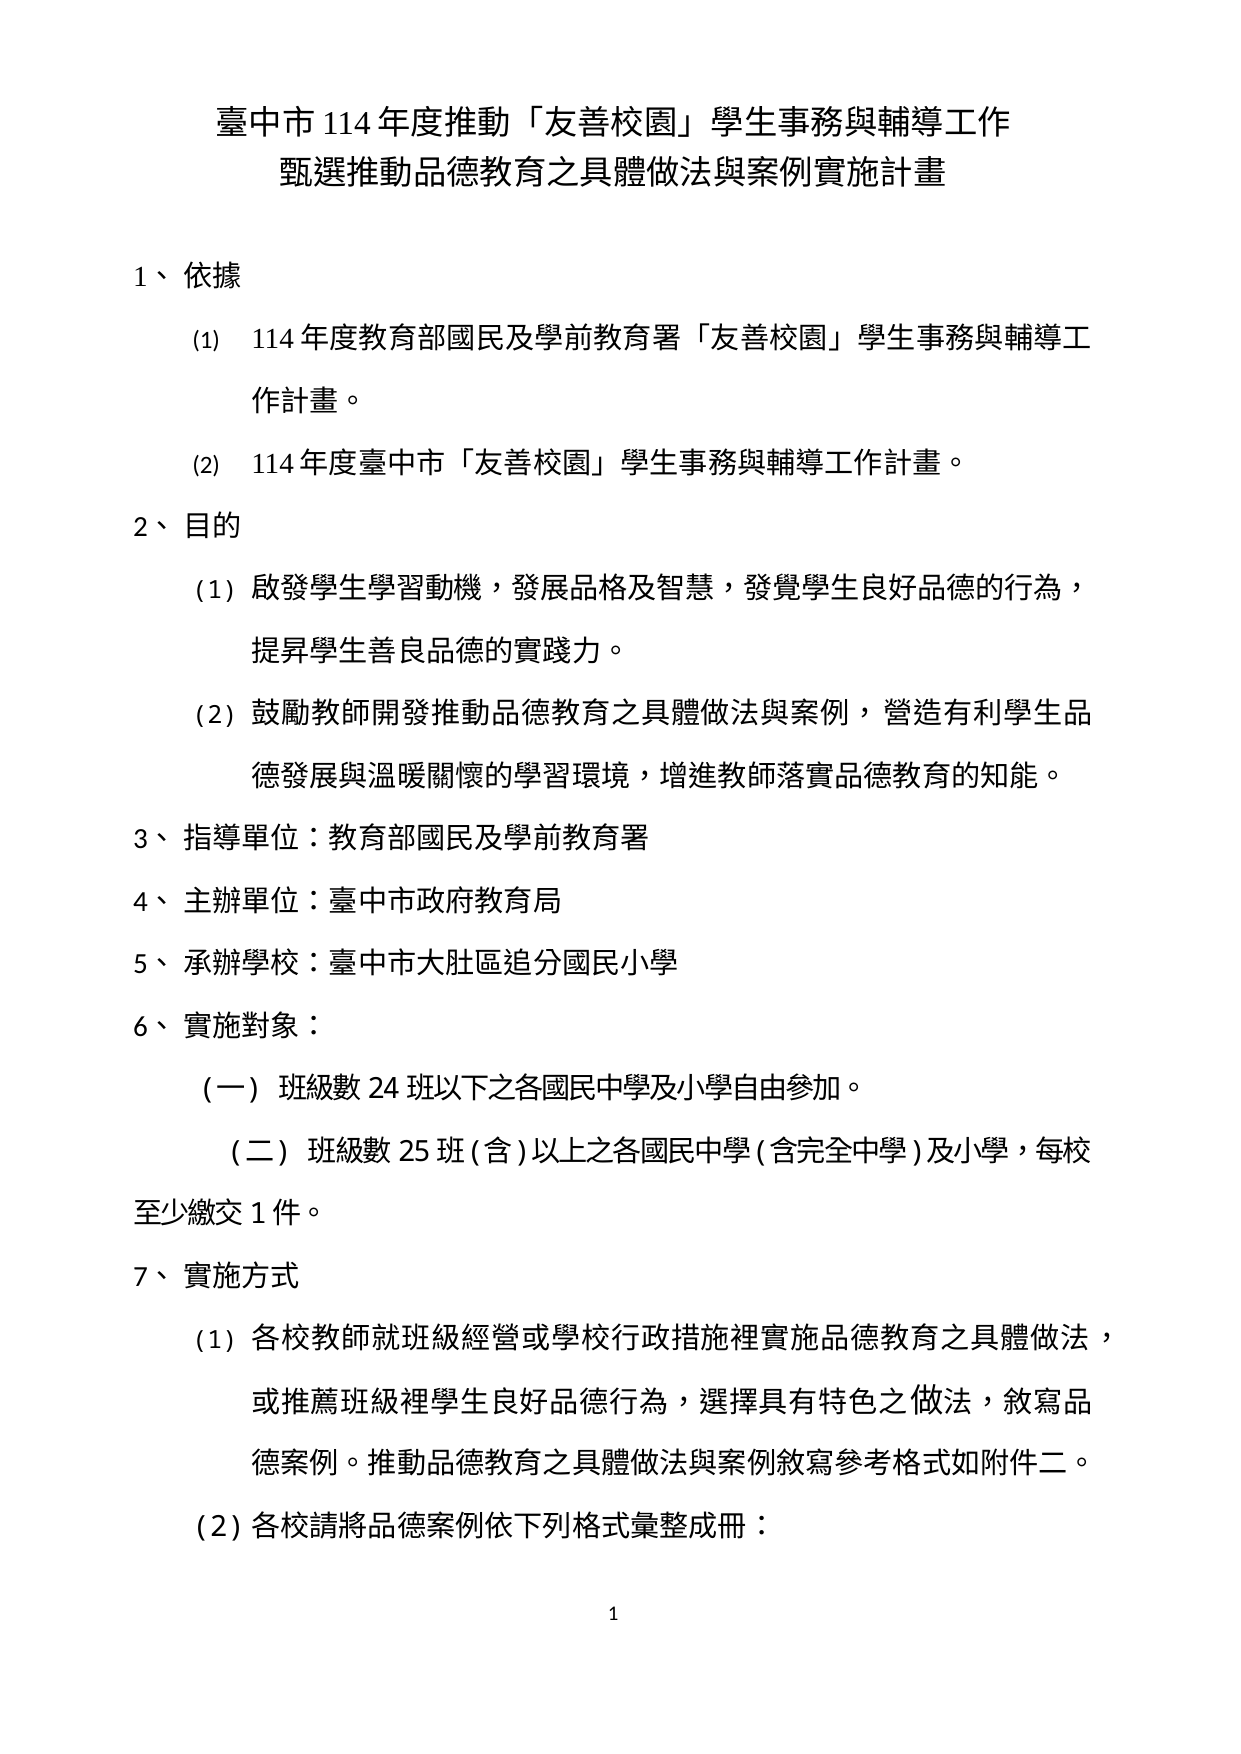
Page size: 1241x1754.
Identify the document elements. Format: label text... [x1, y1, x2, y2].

list 目的 [133, 482, 1093, 544]
list 各校教師就班級經營或學校行政措施裡實施品德教育之具體做法，或推薦班級裡學生良好品德行為，選擇具有特色之做法，敘寫品德案例。推動品德教育之具體做法與案例敘寫參考格式如附件二。 [192, 1294, 1093, 1482]
list 依據 [133, 232, 1093, 294]
text 甄選推動品德教育之具體做法與案例實施計畫 [133, 144, 1093, 194]
list 主辦單位：臺中市政府教育局 [133, 857, 1093, 919]
text 臺中市114年度推動「友善校園」學生事務與輔導工作 [133, 94, 1093, 144]
text (一) 班級數24班以下之各國民中學及小學自由參加。 [183, 1044, 1093, 1107]
list 鼓勵教師開發推動品德教育之具體做法與案例，營造有利學生品德發展與溫暖關懷的學習環境，增進教師落實品德教育的知能。 [192, 669, 1093, 794]
list 承辦學校：臺中市大肚區追分國民小學 [133, 919, 1093, 982]
list 實施對象： [133, 982, 1093, 1044]
list 114年度教育部國民及學前教育署「友善校園」學生事務與輔導工作計畫。 [192, 294, 1093, 419]
list 啟發學生學習動機，發展品格及智慧，發覺學生良好品德的行為，提昇學生善良品德的實踐力。 [192, 544, 1093, 669]
text (二) 班級數25班(含)以上之各國民中學(含完全中學)及小學，每校至少繳交1件。 [133, 1107, 1093, 1232]
list 實施方式 [133, 1232, 1093, 1294]
list 114年度臺中市「友善校園」學生事務與輔導工作計畫。 [192, 419, 1093, 482]
list 指導單位：教育部國民及學前教育署 [133, 794, 1093, 857]
list 各校請將品德案例依下列格式彙整成冊： [192, 1482, 1093, 1544]
